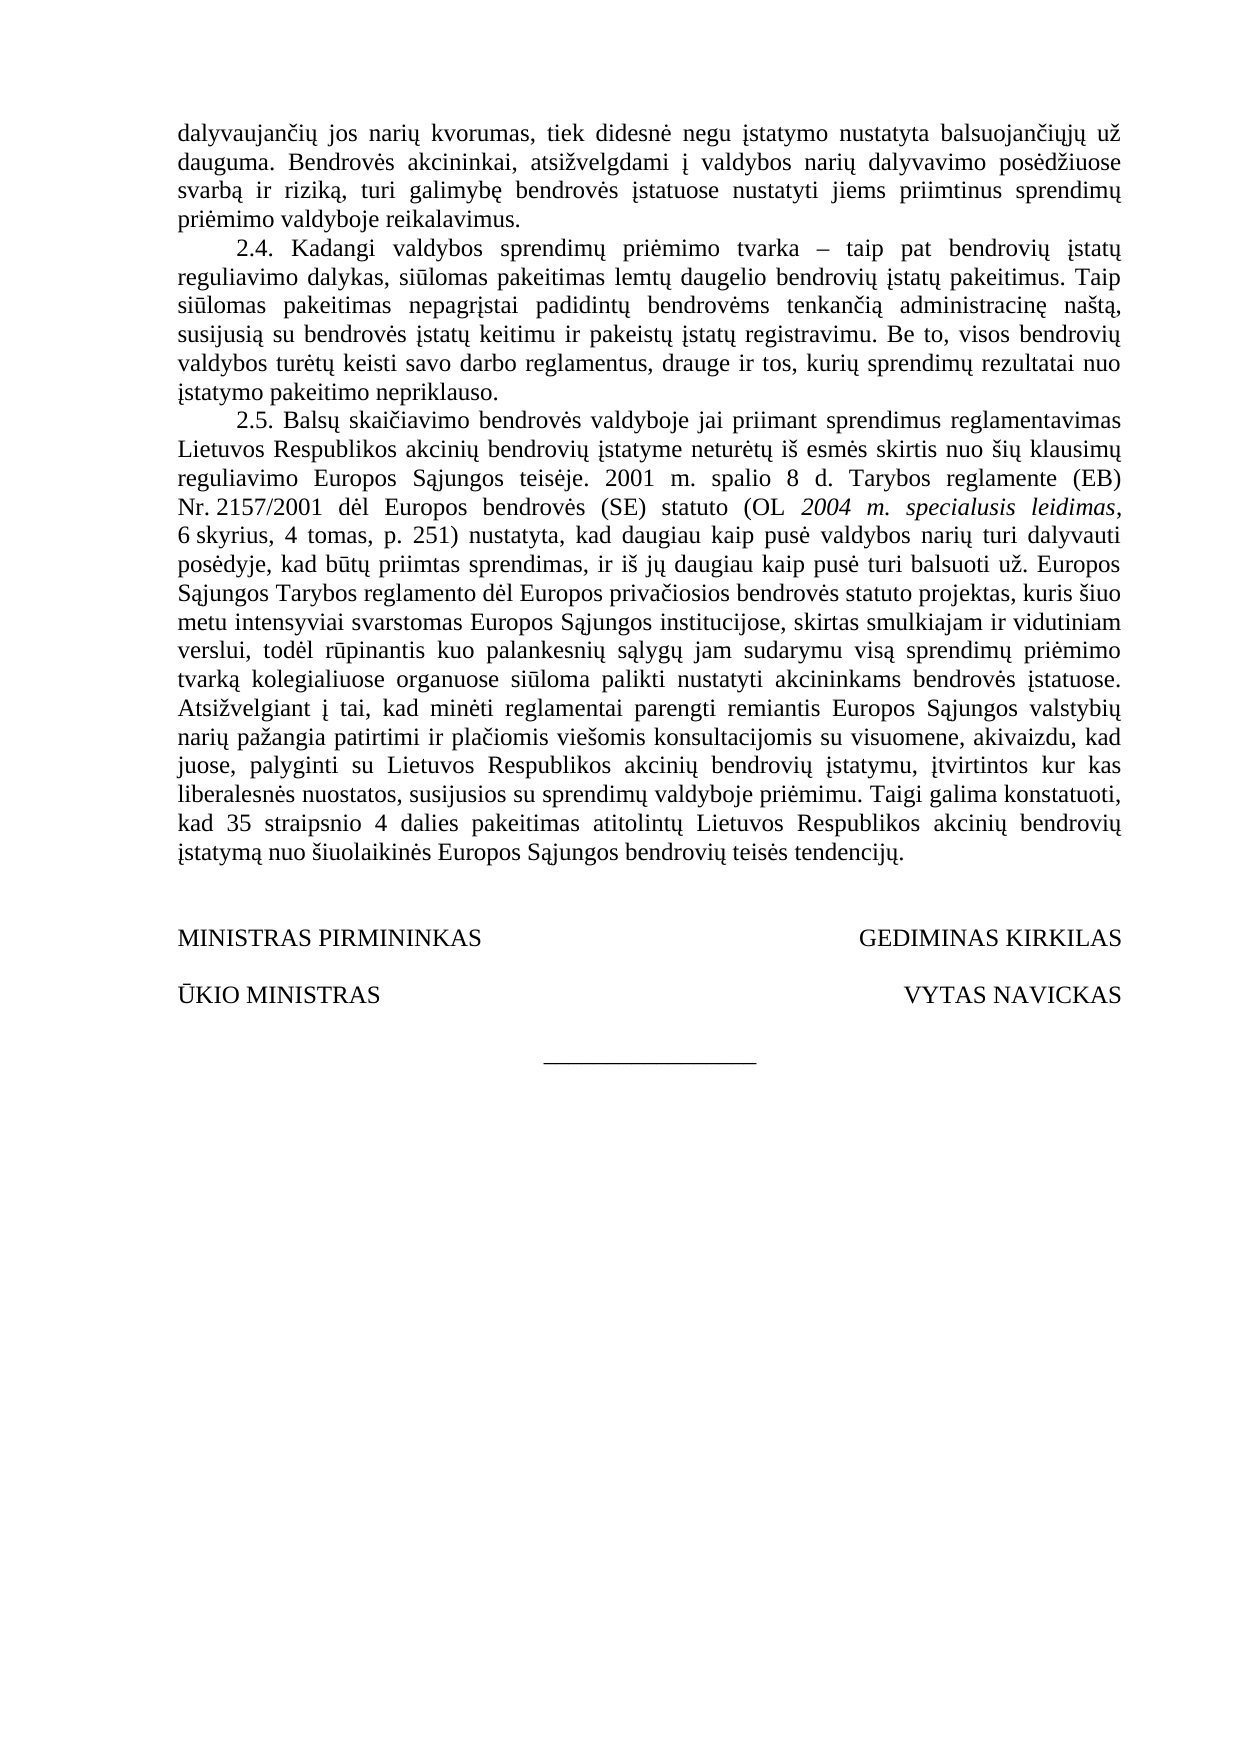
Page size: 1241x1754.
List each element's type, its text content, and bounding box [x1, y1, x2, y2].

text 2.5. Balsų skaičiavimo bendrovės valdyboje jai priimant sprendimus reglamentavimas Lietuvos Respublikos akcinių bendrovių įstatyme neturėtų iš esmės skirtis nuo šių klausimų reguliavimo Europos Sąjungos teisėje. 2001 m. spalio 8 d. Tarybos reglamente (EB) Nr. 2157/2001 dėl Europos bendrovės (SE) statuto (OL 2004 m. specialusis leidimas, 6 skyrius, 4 tomas, p. 251) nustatyta, kad daugiau kaip pusė valdybos narių turi dalyvauti posėdyje, kad būtų priimtas sprendimas, ir iš jų daugiau kaip pusė turi balsuoti už. Europos Sąjungos Tarybos reglamento dėl Europos privačiosios bendrovės statuto projektas, kuris šiuo metu intensyviai svarstomas Europos Sąjungos institucijose, skirtas smulkiajam ir vidutiniam verslui, todėl rūpinantis kuo palankesnių sąlygų jam sudarymu visą sprendimų priėmimo tvarką kolegialiuose organuose siūloma palikti nustatyti akcininkams bendrovės įstatuose. Atsižvelgiant į tai, kad minėti reglamentai parengti remiantis Europos Sąjungos valstybių narių pažangia patirtimi ir plačiomis viešomis konsultacijomis su visuomene, akivaizdu, kad juose, palyginti su Lietuvos Respublikos akcinių bendrovių įstatymu, įtvirtintos kur kas liberalesnės nuostatos, susijusios su sprendimų valdyboje priėmimu. Taigi galima konstatuoti, kad 35 straipsnio 4 dalies pakeitimas atitolintų Lietuvos Respublikos akcinių bendrovių įstatymą nuo šiuolaikinės Europos Sąjungos bendrovių teisės tendencijų. [177, 406, 1122, 866]
text _________________ [177, 1038, 1122, 1067]
text dalyvaujančių jos narių kvorumas, tiek didesnė negu įstatymo nustatyta balsuojančiųjų už dauguma. Bendrovės akcininkai, atsižvelgdami į valdybos narių dalyvavimo posėdžiuose svarbą ir riziką, turi galimybę bendrovės įstatuose nustatyti jiems priimtinus sprendimų priėmimo valdyboje reikalavimus. [177, 118, 1122, 233]
text ŪKIO MINISTRAS VYTAS NAVICKAS [177, 981, 1122, 1009]
text MINISTRAS PIRMININKAS GEDIMINAS KIRKILAS [177, 923, 1122, 952]
text 2.4. Kadangi valdybos sprendimų priėmimo tvarka – taip pat bendrovių įstatų reguliavimo dalykas, siūlomas pakeitimas lemtų daugelio bendrovių įstatų pakeitimus. Taip siūlomas pakeitimas nepagrįstai padidintų bendrovėms tenkančią administracinę naštą, susijusią su bendrovės įstatų keitimu ir pakeistų įstatų registravimu. Be to, visos bendrovių valdybos turėtų keisti savo darbo reglamentus, drauge ir tos, kurių sprendimų rezultatai nuo įstatymo pakeitimo nepriklauso. [177, 233, 1122, 406]
